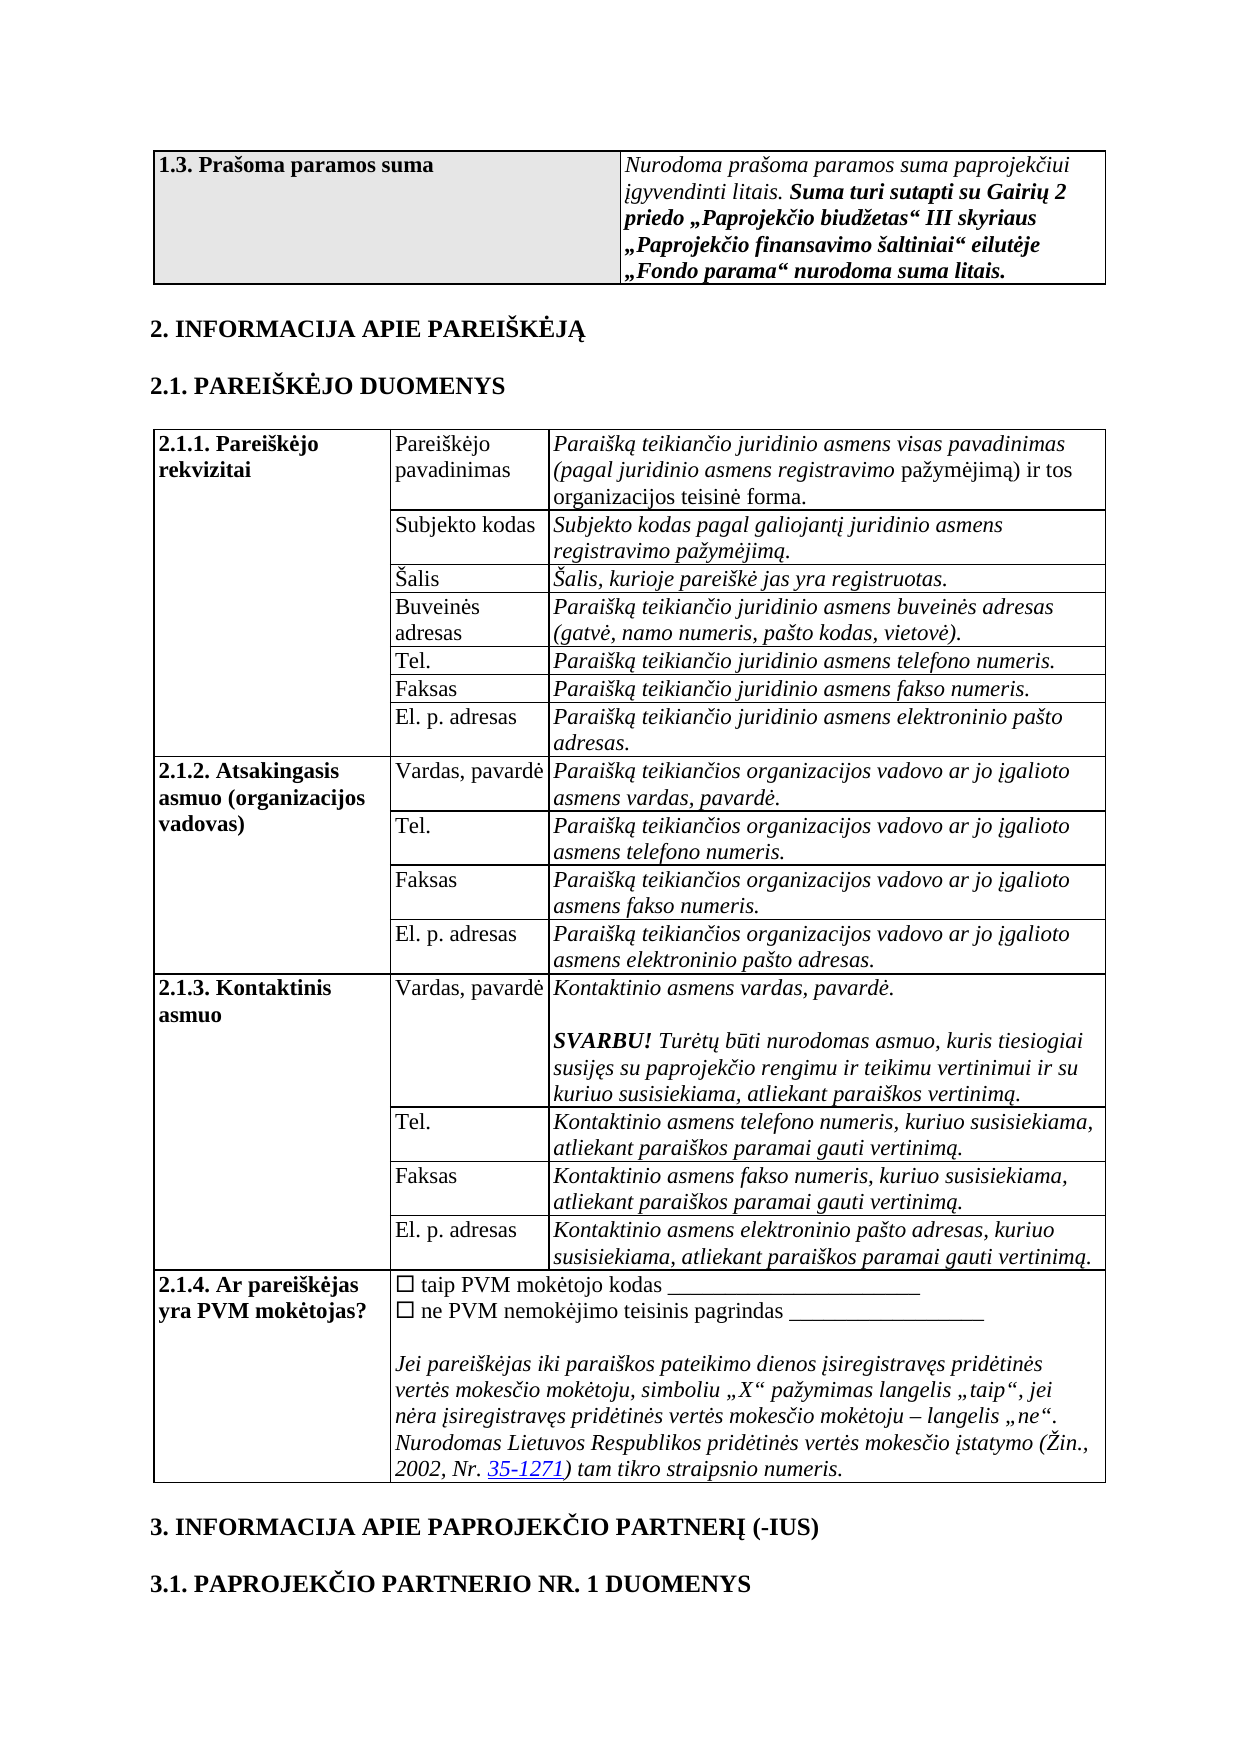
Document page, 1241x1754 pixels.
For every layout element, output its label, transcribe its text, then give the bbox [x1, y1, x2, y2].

table_cell Šalis [391, 565, 548, 591]
table_cell Kontaktinio asmens elektroninio pašto adresas, kuriuo susisiekiama, atliekant paraiškos paramai gauti vertinimą. [550, 1216, 1105, 1269]
table_cell Faksas [391, 675, 548, 702]
table_cell Tel. [391, 647, 548, 674]
table_cell Paraišką teikiančios organizacijos vadovo ar jo įgalioto asmens elektroninio pašto adresas. [550, 920, 1105, 973]
table_cell Kontaktinio asmens telefono numeris, kuriuo susisiekiama, atliekant paraiškos paramai gauti vertinimą. [550, 1108, 1105, 1161]
table_cell Tel. [391, 812, 548, 864]
table_cell Nurodoma prašoma paramos suma paprojekčiui įgyvendinti litais. Suma turi sutapti su Gairių 2 priedo „Paprojekčio biudžetas“ III skyriaus „Paprojekčio finansavimo šaltiniai“ eilutėje „Fondo parama“ nurodoma suma litais. [621, 152, 1105, 283]
table_cell Paraišką teikiančio juridinio asmens buveinės adresas (gatvė, namo numeris, pašto kodas, vietovė). [550, 593, 1105, 646]
table_cell Tel. [391, 1108, 548, 1161]
table_cell 2.1.3. Kontaktinis asmuo [155, 975, 390, 1269]
table_header Paraišką teikiančio juridinio asmens visas pavadinimas (pagal juridinio asmens registravimo pažymėjimą) ir tos organizacijos teisinė forma. [550, 430, 1105, 509]
text 2. INFORMACIJA APIE PAREIŠKĖJĄ [150, 314, 1091, 342]
table_cell Paraišką teikiančios organizacijos vadovo ar jo įgalioto asmens vardas, pavardė. [550, 757, 1105, 810]
table_cell Faksas [391, 866, 548, 919]
table_cell El. p. adresas [391, 703, 548, 756]
table_cell Paraišką teikiančio juridinio asmens elektroninio pašto adresas. [550, 703, 1105, 756]
table_cell Paraišką teikiančios organizacijos vadovo ar jo įgalioto asmens fakso numeris. [550, 866, 1105, 919]
table_cell 1.3. Prašoma paramos suma [155, 152, 620, 283]
table_cell El. p. adresas [391, 920, 548, 973]
table_cell Subjekto kodas pagal galiojantį juridinio asmens registravimo pažymėjimą. [550, 511, 1105, 563]
table_cell 2.1.2. Atsakingasis asmuo (organizacijos vadovas) [155, 757, 390, 973]
table_cell 2.1.4. Ar pareiškėjas yra PVM mokėtojas? [155, 1271, 390, 1481]
table_header Pareiškėjo pavadinimas [391, 430, 548, 509]
table_cell Paraišką teikiančios organizacijos vadovo ar jo įgalioto asmens telefono numeris. [550, 812, 1105, 864]
table_cell Kontaktinio asmens vardas, pavardė. SVARBU! Turėtų būti nurodomas asmuo, kuris tiesiogiai susijęs su paprojekčio rengimu ir teikimu vertinimui ir su kuriuo susisiekiama, atliekant paraiškos vertinimą. [550, 975, 1105, 1106]
text 3. INFORMACIJA APIE PAPROJEKČIO PARTNERĮ (-IUS) [150, 1512, 1091, 1541]
text 3.1. PAPROJEKČIO PARTNERIO NR. 1 DUOMENYS [150, 1569, 1091, 1598]
table_cell Paraišką teikiančio juridinio asmens telefono numeris. [550, 647, 1105, 674]
table_cell Vardas, pavardė [391, 757, 548, 810]
table_cell Šalis, kurioje pareiškė jas yra registruotas. [550, 565, 1105, 591]
table_cell Paraišką teikiančio juridinio asmens fakso numeris. [550, 675, 1105, 702]
text 2.1. PAREIŠKĖJO DUOMENYS [150, 371, 1091, 400]
table_cell [] taip PVM mokėtojo kodas ______________________ [] ne PVM nemokėjimo teisinis pagrindas _________________ Jei pareiškėjas iki paraiškos pateikimo dienos įsiregistravęs pridėtinės vertės mokesčio mokėtoju, simboliu „X“ pažymimas langelis „taip“, jei nėra įsiregistravęs pridėtinės vertės mokesčio mokėtoju – langelis „ne“. Nurodomas Lietuvos Respublikos pridėtinės vertės mokesčio įstatymo (Žin., 2002, Nr. 35-1271) tam tikro straipsnio numeris. [391, 1271, 1105, 1481]
table_cell Kontaktinio asmens fakso numeris, kuriuo susisiekiama, atliekant paraiškos paramai gauti vertinimą. [550, 1162, 1105, 1215]
table_cell Faksas [391, 1162, 548, 1215]
table_cell El. p. adresas [391, 1216, 548, 1269]
table_cell Buveinės adresas [391, 593, 548, 646]
table_header 2.1.1. Pareiškėjo rekvizitai [155, 430, 390, 756]
table_cell Vardas, pavardė [391, 975, 548, 1106]
table_cell Subjekto kodas [391, 511, 548, 563]
